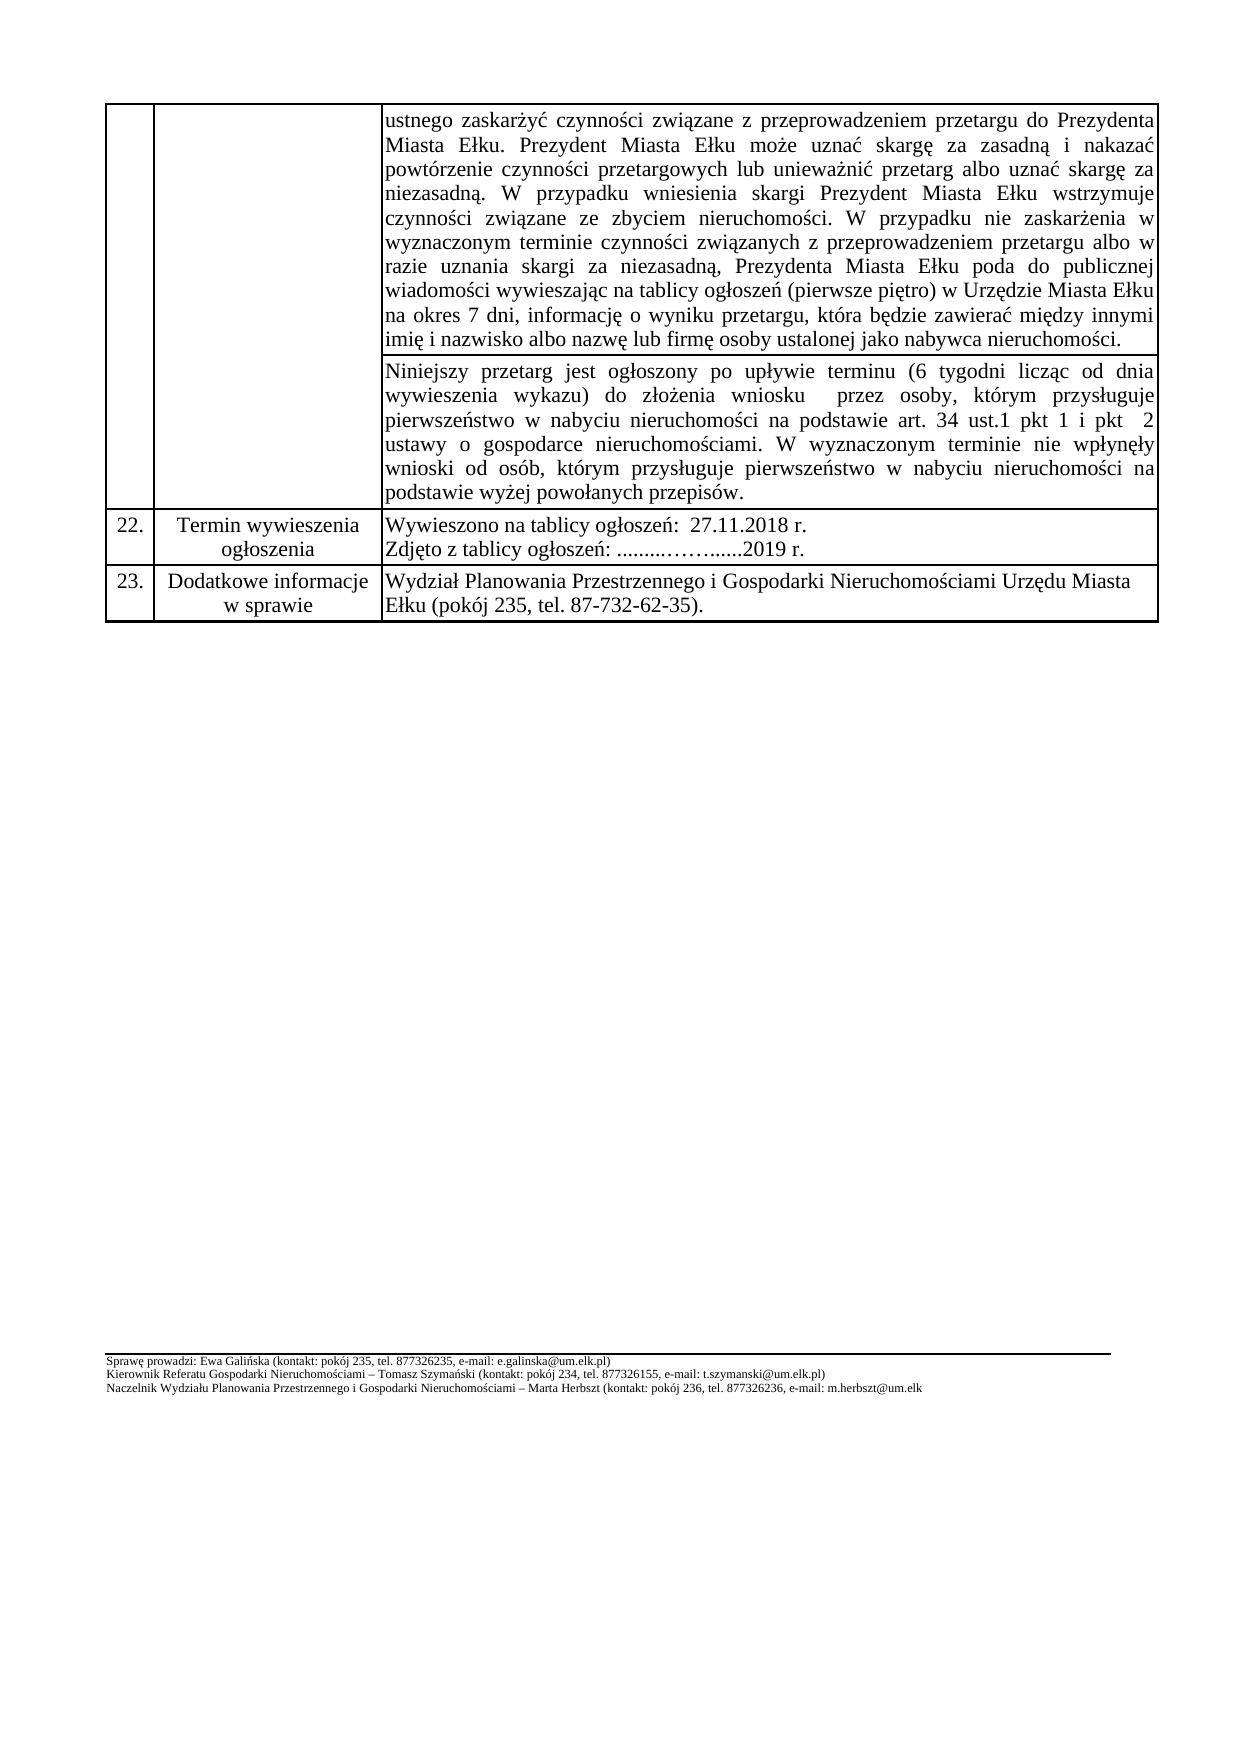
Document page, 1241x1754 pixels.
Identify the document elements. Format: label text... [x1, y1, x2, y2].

table_cell Termin wywieszenia ogłoszenia [155, 510, 381, 564]
table_cell 22. [107, 510, 153, 564]
text Kierownik Referatu Gospodarki Nieruchomościami – Tomasz Szymański (kontakt: pokój 234, tel. 877326155, e-mail: t.szymanski@um.elk.pl) [106, 1368, 1134, 1381]
table_cell [155, 105, 381, 507]
table_cell Niniejszy przetarg jest ogłoszony po upływie terminu (6 tygodni licząc od dnia wywiesze­nia wykazu) do złożenia wniosku przez osoby, którym przysługuje pierwszeństwo w na­byciu nieruchomości na podstawie art. 34 ust.1 pkt 1 i pkt 2 ustawy o gospodarce nieru­chomościami. W wyznaczonym terminie nie wpłynęły wnioski od osób, którym przysługu­je pierwszeństwo w nabyciu nieruchomości na podstawie wyżej powołanych przepisów. [383, 356, 1157, 507]
text Sprawę prowadzi: Ewa Galińska (kontakt: pokój 235, tel. 877326235, e-mail: e.galinska@um.elk.pl) [106, 1354, 1134, 1368]
table_cell ustnego zaskarżyć czynności związane z przeprowadzeniem przetargu do Prezydenta Miasta Ełku. Prezydent Miasta Ełku może uznać skargę za zasadną i nakazać powtórzenie czynności przetargowych lub unieważnić przetarg albo uznać skargę za niezasadną. W przypadku wniesienia skargi Prezydent Miasta Ełku wstrzymuje czynności związane ze zbyciem nieruchomości. W przypadku nie zaskarżenia w wyznaczonym terminie czynności związanych z przeprowadzeniem przetargu albo w razie uznania skargi za niezasadną, Prezydenta Miasta Ełku poda do publicznej wiadomości wywieszając na tablicy ogłoszeń (pierwsze piętro) w Urzędzie Miasta Ełku na okres 7 dni, informację o wyniku przetargu, która będzie zawierać między innymi imię i nazwisko albo nazwę lub firmę osoby ustalonej jako nabywca nieruchomości. [383, 105, 1157, 354]
table_cell [107, 105, 153, 507]
text Naczelnik Wydziału Planowania Przestrzennego i Gospodarki Nieruchomościami – Marta Herbszt (kontakt: pokój 236, tel. 877326236, e-mail: m.herbszt@um.elk [106, 1381, 1134, 1395]
table_cell 23. [107, 566, 153, 620]
table_cell Wywieszono na tablicy ogłoszeń: 27.11.2018 r. Zdjęto z tablicy ogłoszeń: .........……......2019 r. [383, 510, 1157, 564]
table_cell Wydział Planowania Przestrzennego i Gospodarki Nieruchomościami Urzędu Miasta Ełku (pokój 235, tel. 87-732-62-35). [383, 566, 1157, 620]
table_cell Dodatkowe informacje w sprawie [155, 566, 381, 620]
